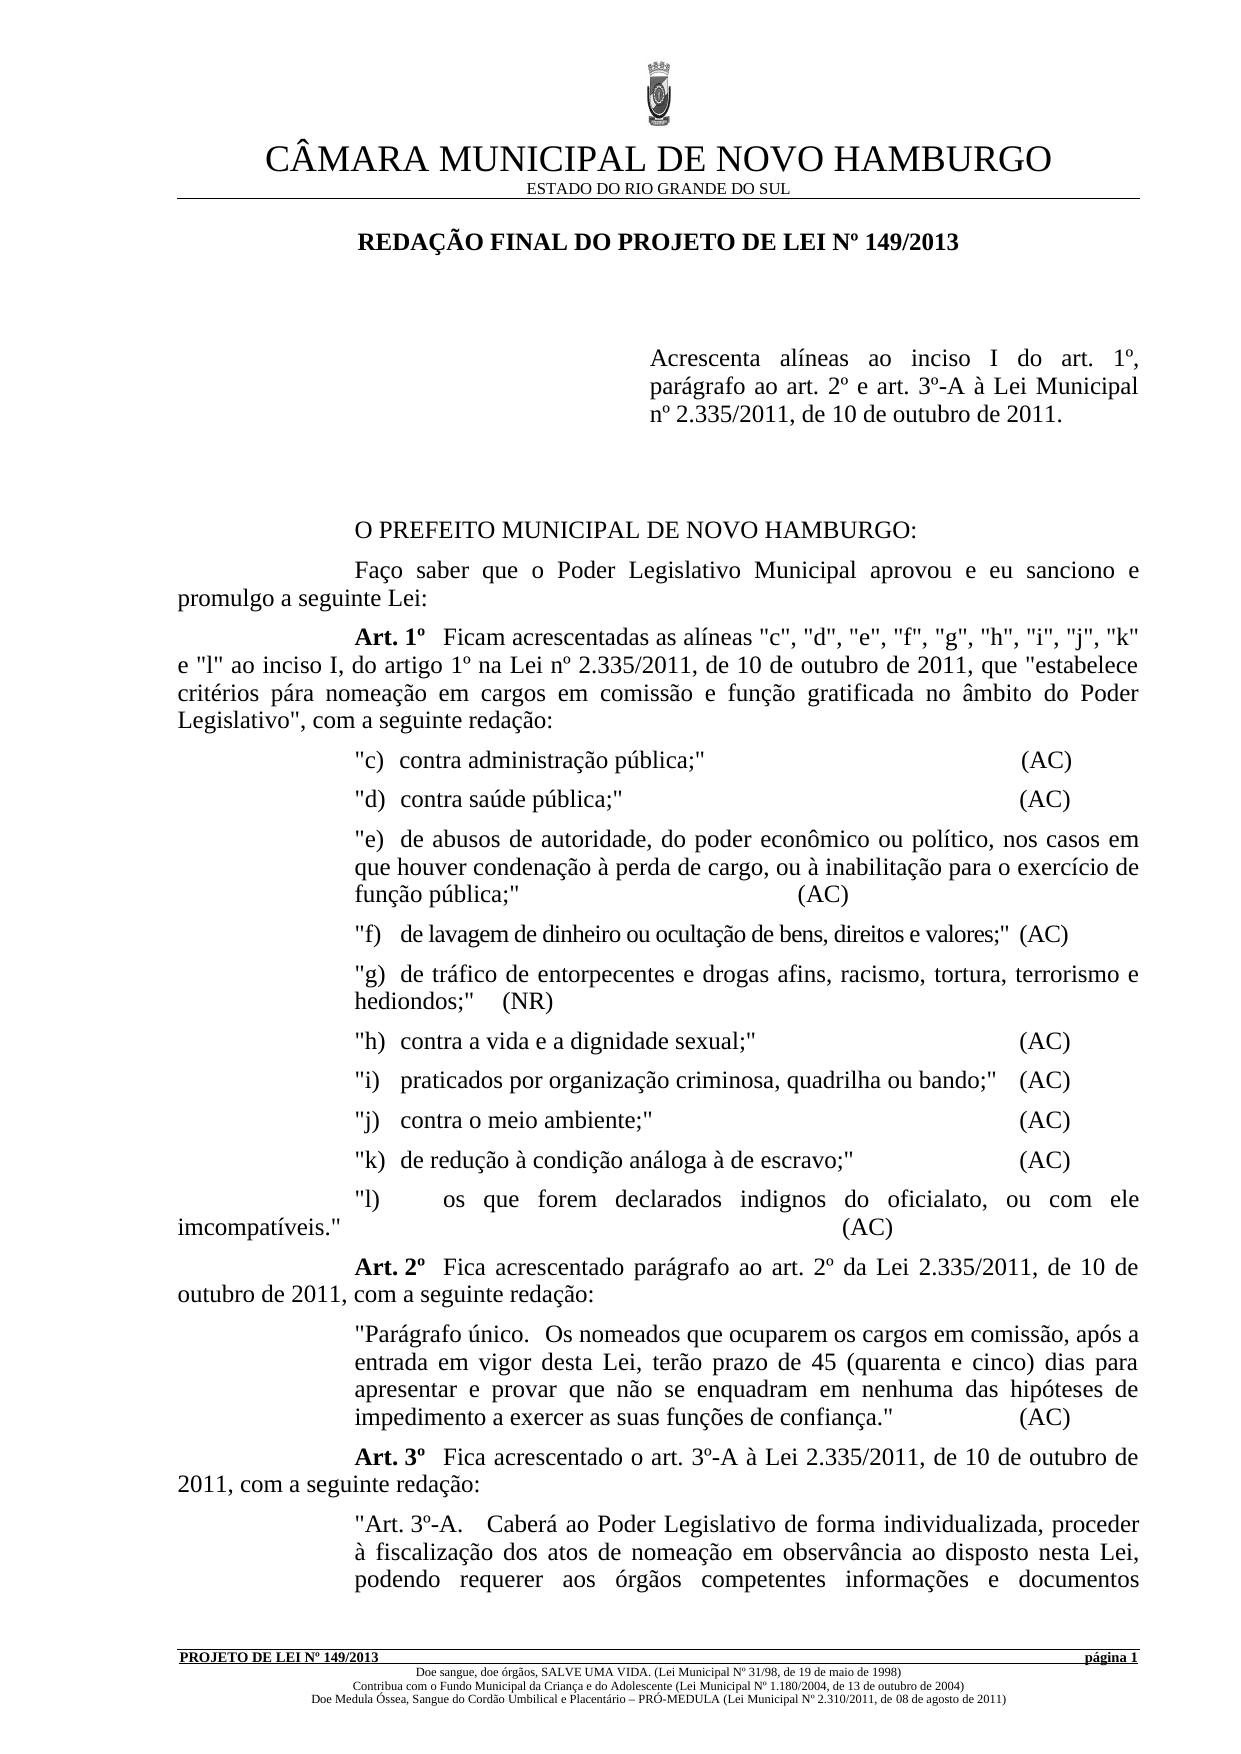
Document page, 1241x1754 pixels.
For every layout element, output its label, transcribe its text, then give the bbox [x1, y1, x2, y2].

text "h) contra a vida e a dignidade sexual;" (AC) [354, 1027, 1140, 1055]
text "f) de lavagem de dinheiro ou ocultação de bens, direitos e valores;" (AC) [354, 920, 1140, 948]
text "d) contra saúde pública;" (AC) [354, 786, 1140, 813]
text "e) de abusos de autoridade, do poder econômico ou político, nos casos em que houver condenação à perda de cargo, ou à inabilitação para o exercício de função pública;" (AC) [354, 825, 1140, 908]
text "i) praticados por organização criminosa, quadrilha ou bando;" (AC) [354, 1067, 1140, 1094]
text Art. 3º Fica acrescentado o art. 3º-A à Lei 2.335/2011, de 10 de outubro de 2011, com a seguinte redação: [177, 1443, 1140, 1498]
text Faço saber que o Poder Legislativo Municipal aprovou e eu sanciono e promulgo a seguinte Lei: [177, 556, 1140, 611]
text "j) contra o meio ambiente;" (AC) [354, 1106, 1140, 1134]
text REDAÇÃO FINAL DO PROJETO DE LEI Nº 149/2013 [177, 228, 1140, 256]
text "g) de tráfico de entorpecentes e drogas afins, racismo, tortura, terrorismo e hediondos;" (NR) [354, 960, 1140, 1015]
text "l) os que forem declarados indignos do oficialato, ou com ele imcompatíveis." (AC) [177, 1185, 1140, 1241]
text "c) contra administração pública;" (AC) [177, 746, 1140, 774]
text Acrescenta alíneas ao inciso I do art. 1º, parágrafo ao art. 2º e art. 3º-A à Lei Municipal nº 2.335/2011, de 10 de outubro de 2011. [649, 344, 1140, 428]
text "Parágrafo único. Os nomeados que ocuparem os cargos em comissão, após a entrada em vigor desta Lei, terão prazo de 45 (quarenta e cinco) dias para apresentar e provar que não se enquadram em nenhuma das hipóteses de impedimento a exercer as suas funções de confiança." (AC) [354, 1320, 1140, 1431]
text Art. 1º Ficam acrescentadas as alíneas "c", "d", "e", "f", "g", "h", "i", "j", "k" e "l" ao inciso I, do artigo 1º na Lei nº 2.335/2011, de 10 de outubro de 2011, que "estabelece critérios pára nomeação em cargos em comissão e função gratificada no âmbito do Poder Legislativo", com a seguinte redação: [177, 623, 1140, 734]
text "Art. 3º-A. Caberá ao Poder Legislativo de forma individualizada, proceder à fiscalização dos atos de nomeação em observância ao disposto nesta Lei, podendo requerer aos órgãos competentes informações e documentos [354, 1510, 1140, 1593]
text Art. 2º Fica acrescentado parágrafo ao art. 2º da Lei 2.335/2011, de 10 de outubro de 2011, com a seguinte redação: [177, 1253, 1140, 1308]
text O PREFEITO MUNICIPAL DE NOVO HAMBURGO: [177, 516, 1140, 544]
text "k) de redução à condição análoga à de escravo;" (AC) [354, 1146, 1140, 1173]
